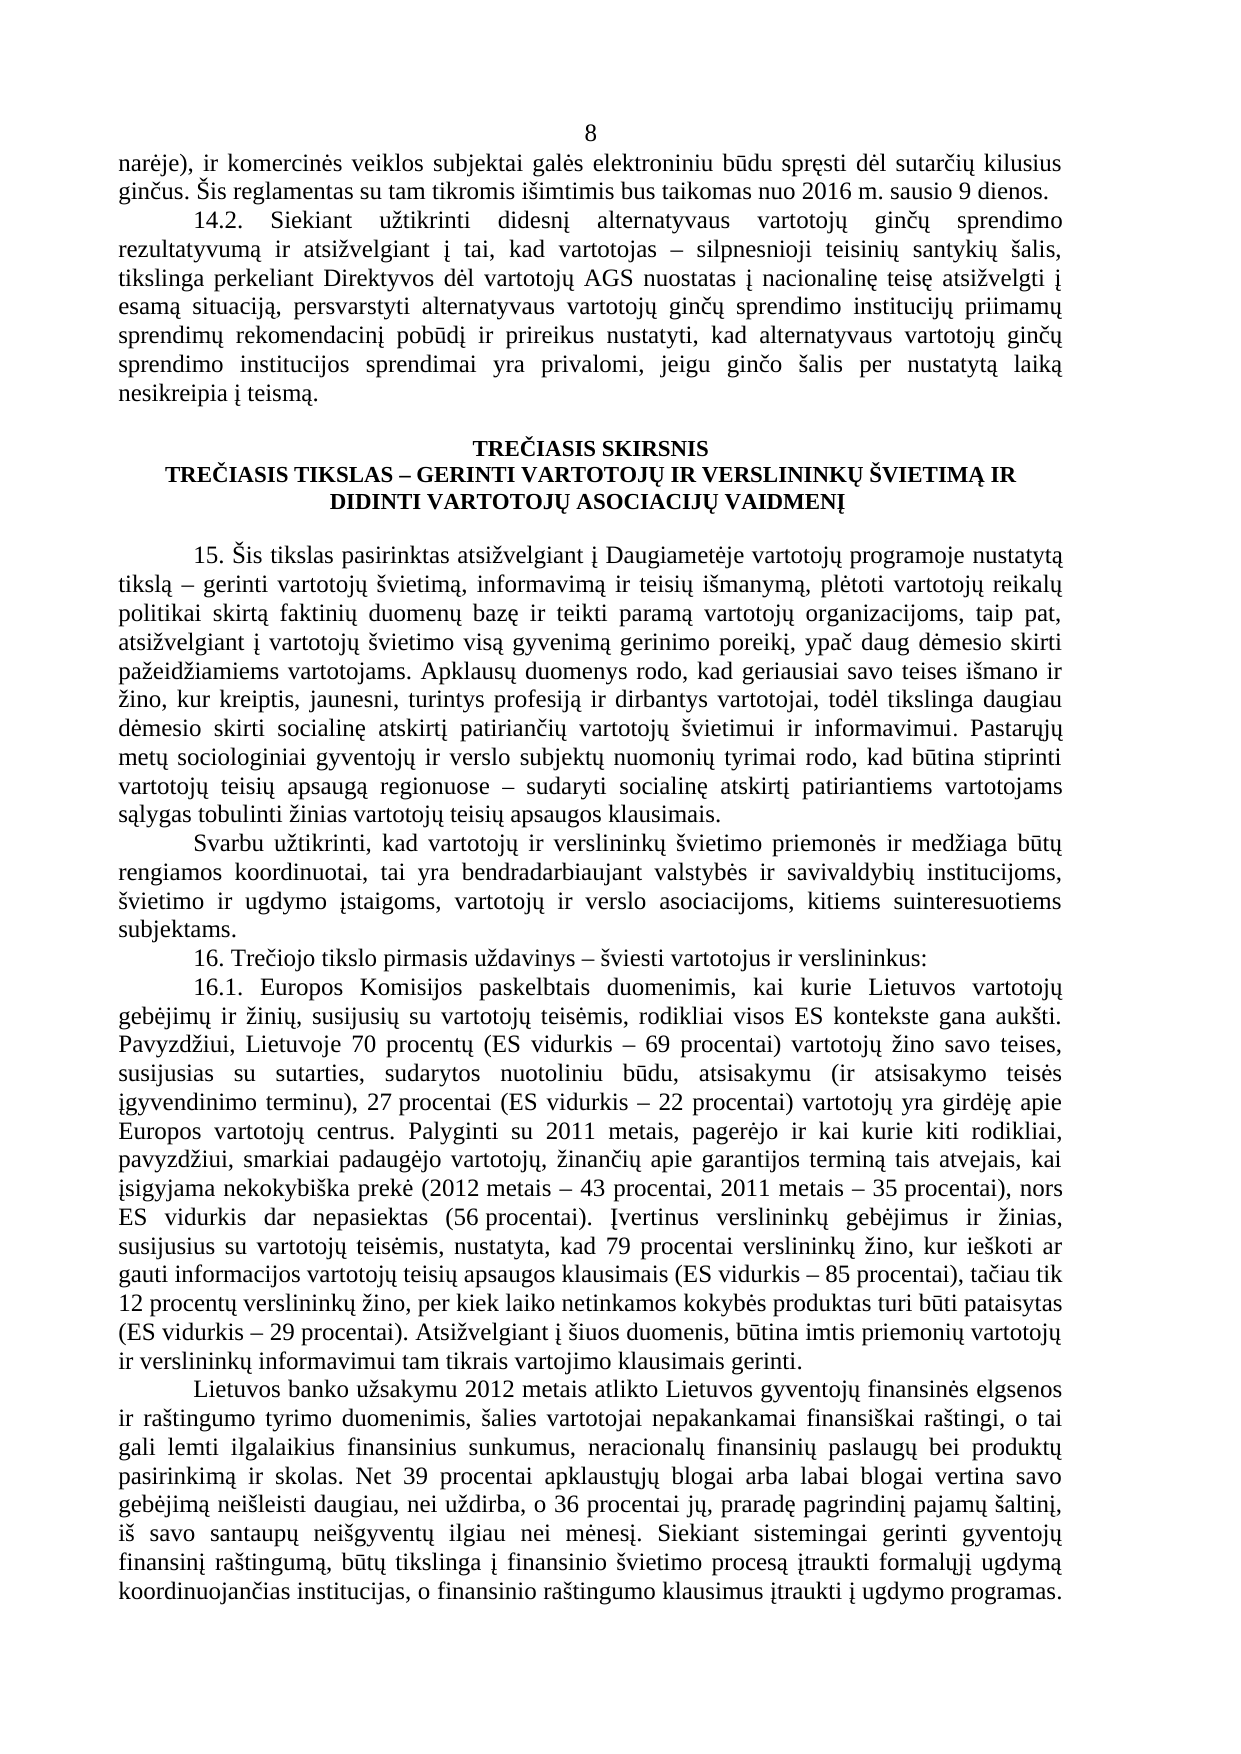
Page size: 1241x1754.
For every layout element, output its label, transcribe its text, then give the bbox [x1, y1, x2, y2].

text 16.1. Europos Komisijos paskelbtais duomenimis, kai kurie Lietuvos vartotojų gebėjimų ir žinių, susijusių su vartotojų teisėmis, rodikliai visos ES kontekste gana aukšti. Pavyzdžiui, Lietuvoje 70 procentų (ES vidurkis – 69 procentai) vartotojų žino savo teises, susijusias su sutarties, sudarytos nuotoliniu būdu, atsisakymu (ir atsisakymo teisės įgyvendinimo terminu), 27 procentai (ES vidurkis – 22 procentai) vartotojų yra girdėję apie Europos vartotojų centrus. Palyginti su 2011 metais, pagerėjo ir kai kurie kiti rodikliai, pavyzdžiui, smarkiai padaugėjo vartotojų, žinančių apie garantijos terminą tais atvejais, kai įsigyjama nekokybiška prekė (2012 metais – 43 procentai, 2011 metais – 35 procentai), nors ES vidurkis dar nepasiektas (56 procentai). Įvertinus verslininkų gebėjimus ir žinias, susijusius su vartotojų teisėmis, nustatyta, kad 79 procentai verslininkų žino, kur ieškoti ar gauti informacijos vartotojų teisių apsaugos klausimais (ES vidurkis – 85 procentai), tačiau tik 12 procentų verslininkų žino, per kiek laiko netinkamos kokybės produktas turi būti pataisytas (ES vidurkis – 29 procentai). Atsižvelgiant į šiuos duomenis, būtina imtis priemonių vartotojų ir verslininkų informavimui tam tikrais vartojimo klausimais gerinti. [118, 972, 1063, 1374]
text Lietuvos banko užsakymu 2012 metais atlikto Lietuvos gyventojų finansinės elgsenos ir raštingumo tyrimo duomenimis, šalies vartotojai nepakankamai finansiškai raštingi, o tai gali lemti ilgalaikius finansinius sunkumus, neracionalų finansinių paslaugų bei produktų pasirinkimą ir skolas. Net 39 procentai apklaustųjų blogai arba labai blogai vertina savo gebėjimą neišleisti daugiau, nei uždirba, o 36 procentai jų, praradę pagrindinį pajamų šaltinį, iš savo santaupų neišgyventų ilgiau nei mėnesį. Siekiant sistemingai gerinti gyventojų finansinį raštingumą, būtų tikslinga į finansinio švietimo procesą įtraukti formalųjį ugdymą koordinuojančias institucijas, o finansinio raštingumo klausimus įtraukti į ugdymo programas. [118, 1374, 1063, 1604]
text TREČIASIS tikslas – Gerinti vartotojų ir verslininkų švietimą IR DIDINTI vartotojų asociacijų vaidmenį [118, 461, 1063, 514]
text narėje), ir komercinės veiklos subjektai galės elektroniniu būdu spręsti dėl sutarčių kilusius ginčus. Šis reglamentas su tam tikromis išimtimis bus taikomas nuo 2016 m. sausio 9 dienos. [118, 148, 1063, 205]
text TREČIASIS SKIRSNIS [118, 435, 1063, 461]
text Svarbu užtikrinti, kad vartotojų ir verslininkų švietimo priemonės ir medžiaga būtų rengiamos koordinuotai, tai yra bendradarbiaujant valstybės ir savivaldybių institucijoms, švietimo ir ugdymo įstaigoms, vartotojų ir verslo asociacijoms, kitiems suinteresuotiems subjektams. [118, 828, 1063, 943]
text 15. Šis tikslas pasirinktas atsižvelgiant į Daugiametėje vartotojų programoje nustatytą tikslą – gerinti vartotojų švietimą, informavimą ir teisių išmanymą, plėtoti vartotojų reikalų politikai skirtą faktinių duomenų bazę ir teikti paramą vartotojų organizacijoms, taip pat, atsižvelgiant į vartotojų švietimo visą gyvenimą gerinimo poreikį, ypač daug dėmesio skirti pažeidžiamiems vartotojams. Apklausų duomenys rodo, kad geriausiai savo teises išmano ir žino, kur kreiptis, jaunesni, turintys profesiją ir dirbantys vartotojai, todėl tikslinga daugiau dėmesio skirti socialinę atskirtį patiriančių vartotojų švietimui ir informavimui. Pastarųjų metų sociologiniai gyventojų ir verslo subjektų nuomonių tyrimai rodo, kad būtina stiprinti vartotojų teisių apsaugą regionuose – sudaryti socialinę atskirtį patiriantiems vartotojams sąlygas tobulinti žinias vartotojų teisių apsaugos klausimais. [118, 541, 1063, 828]
text 14.2. Siekiant užtikrinti didesnį alternatyvaus vartotojų ginčų sprendimo rezultatyvumą ir atsižvelgiant į tai, kad vartotojas – silpnesnioji teisinių santykių šalis, tikslinga perkeliant Direktyvos dėl vartotojų AGS nuostatas į nacionalinę teisę atsižvelgti į esamą situaciją, persvarstyti alternatyvaus vartotojų ginčų sprendimo institucijų priimamų sprendimų rekomendacinį pobūdį ir prireikus nustatyti, kad alternatyvaus vartotojų ginčų sprendimo institucijos sprendimai yra privalomi, jeigu ginčo šalis per nustatytą laiką nesikreipia į teismą. [118, 205, 1063, 406]
text 16. Trečiojo tikslo pirmasis uždavinys – šviesti vartotojus ir verslininkus: [118, 943, 1063, 972]
